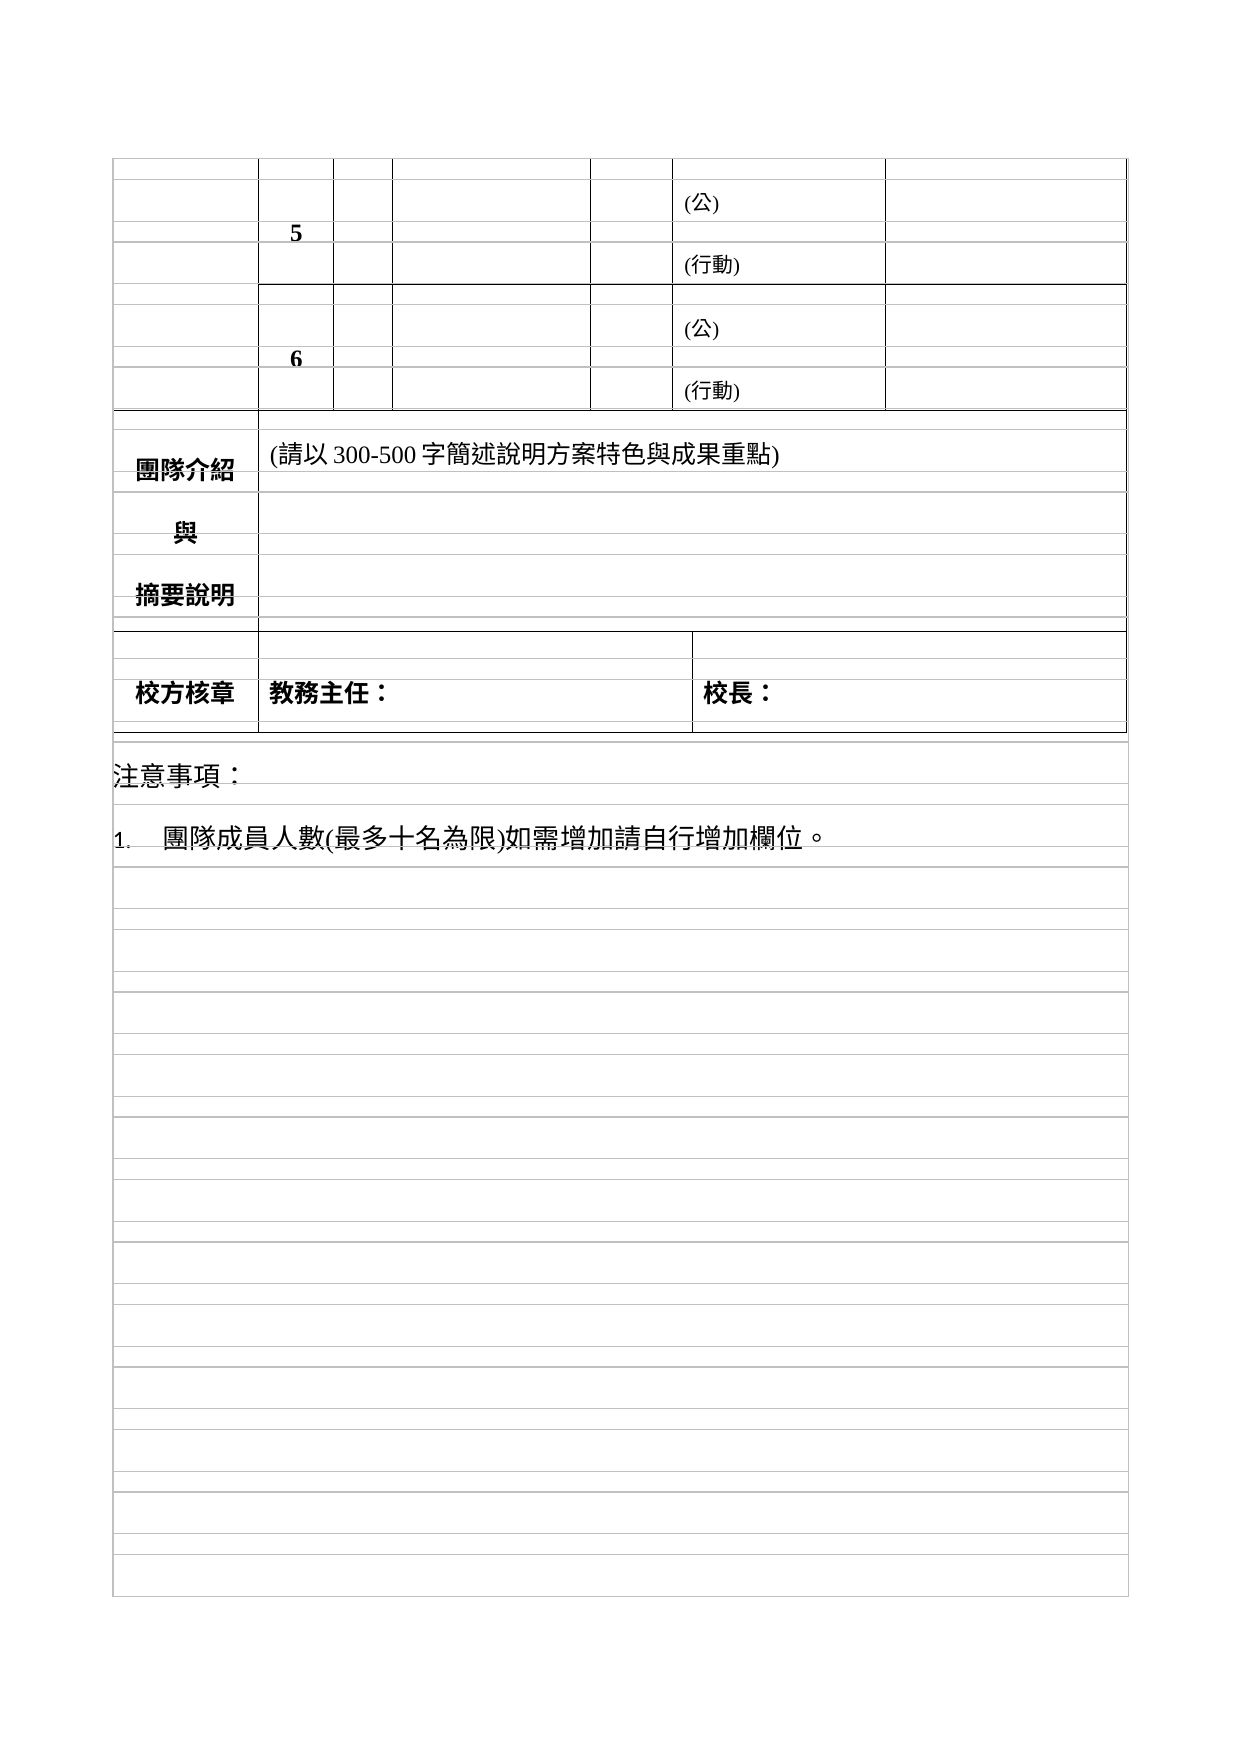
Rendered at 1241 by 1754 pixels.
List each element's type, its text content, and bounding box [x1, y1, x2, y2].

table_cell 教務主任： [259, 680, 692, 721]
table_cell (行動) [673, 368, 885, 408]
text 注意事項： [114, 784, 1128, 795]
table_cell [334, 305, 392, 346]
table_cell [114, 722, 258, 732]
table_cell [259, 493, 1126, 533]
table_cell 團隊成員 （獎狀順序將依編號排列，並請勾選主要聯絡人） [114, 159, 258, 179]
table_cell [673, 285, 885, 304]
table_cell [886, 159, 1126, 179]
table_cell 團隊成員 （獎狀順序將依編號排列，並請勾選主要聯絡人） [114, 305, 258, 346]
table_cell [259, 722, 692, 732]
table_cell [393, 368, 590, 408]
table_cell 6 [259, 347, 333, 366]
table_cell [591, 222, 672, 241]
table_cell [393, 285, 590, 304]
table_cell [259, 659, 692, 679]
table_cell [886, 243, 1126, 283]
table_cell [693, 632, 1126, 658]
table_cell [673, 159, 885, 179]
table_cell [259, 555, 1126, 596]
table_cell [693, 722, 1126, 732]
table_cell [393, 243, 590, 283]
table_cell (公) [673, 180, 885, 221]
table_cell [259, 285, 333, 304]
table_cell [591, 368, 672, 408]
table_cell [591, 305, 672, 346]
table_cell [114, 659, 258, 679]
table_cell [591, 243, 672, 283]
table_cell 團隊介紹與 摘要說明 [114, 534, 258, 554]
table_cell [393, 180, 590, 221]
table_cell 團隊介紹與 摘要說明 [114, 618, 258, 631]
text 注意事項： [114, 743, 1128, 783]
table_cell 團隊成員 （獎狀順序將依編號排列，並請勾選主要聯絡人） [114, 368, 258, 408]
table_cell 團隊成員 （獎狀順序將依編號排列，並請勾選主要聯絡人） [114, 284, 258, 304]
table_cell [591, 285, 672, 304]
table_cell [591, 159, 672, 179]
table_cell [886, 347, 1126, 366]
table_cell [693, 659, 1126, 679]
table_cell [886, 180, 1126, 221]
table_cell [259, 159, 333, 179]
table_cell [393, 305, 590, 346]
table_cell [393, 222, 590, 241]
table_cell [334, 368, 392, 408]
table_cell 團隊介紹與 摘要說明 [114, 411, 258, 429]
table_cell 團隊介紹與 摘要說明 [114, 472, 258, 491]
table_cell 團隊介紹與 摘要說明 [114, 430, 258, 471]
table_cell 團隊成員 （獎狀順序將依編號排列，並請勾選主要聯絡人） [114, 347, 258, 366]
table_cell [886, 285, 1126, 304]
table_cell 團隊成員 （獎狀順序將依編號排列，並請勾選主要聯絡人） [114, 243, 258, 283]
table_cell [673, 347, 885, 366]
table_cell 團隊介紹與 摘要說明 [114, 555, 258, 596]
table_cell [334, 285, 392, 304]
table_cell [259, 534, 1126, 554]
table_cell [259, 305, 333, 346]
table_cell [673, 222, 885, 241]
table_cell [259, 243, 333, 283]
table_cell [259, 472, 1126, 491]
table_cell [591, 347, 672, 366]
list 團隊成員人數(最多十名為限)如需增加請自行增加欄位。 [114, 805, 1128, 846]
table_cell [334, 243, 392, 283]
table_cell 團隊介紹與 摘要說明 [114, 597, 258, 616]
table_cell [259, 618, 1126, 631]
table_cell [259, 180, 333, 221]
table_cell [393, 347, 590, 366]
table_cell [334, 222, 392, 241]
table_cell [259, 597, 1126, 616]
table_cell 校長： [693, 680, 1126, 721]
table_cell 團隊成員 （獎狀順序將依編號排列，並請勾選主要聯絡人） [114, 180, 258, 221]
text 注意事項： [114, 733, 1128, 741]
table_cell 校方核章 [114, 680, 258, 721]
table_cell [886, 305, 1126, 346]
list 團隊成員人數(最多十名為限)如需增加請自行增加欄位。 [114, 847, 1128, 858]
table_cell [886, 222, 1126, 241]
table_cell [334, 347, 392, 366]
table_cell (公) [673, 305, 885, 346]
table_cell 團隊成員 （獎狀順序將依編號排列，並請勾選主要聯絡人） [114, 222, 258, 241]
table_cell (請以300-500字簡述說明方案特色與成果重點) [259, 430, 1126, 471]
table_cell [334, 159, 392, 179]
table_cell [334, 180, 392, 221]
table_cell 5 [259, 222, 333, 241]
table_cell [393, 159, 590, 179]
table_cell [259, 411, 1126, 429]
list 團隊成員人數(最多十名為限)如需增加請自行增加欄位。 [114, 795, 1128, 804]
table_cell [886, 368, 1126, 408]
table_cell [259, 632, 692, 658]
table_cell [114, 632, 258, 658]
table_cell 團隊介紹與 摘要說明 [114, 493, 258, 533]
table_cell (行動) [673, 243, 885, 283]
table_cell [591, 180, 672, 221]
table_cell [259, 368, 333, 408]
